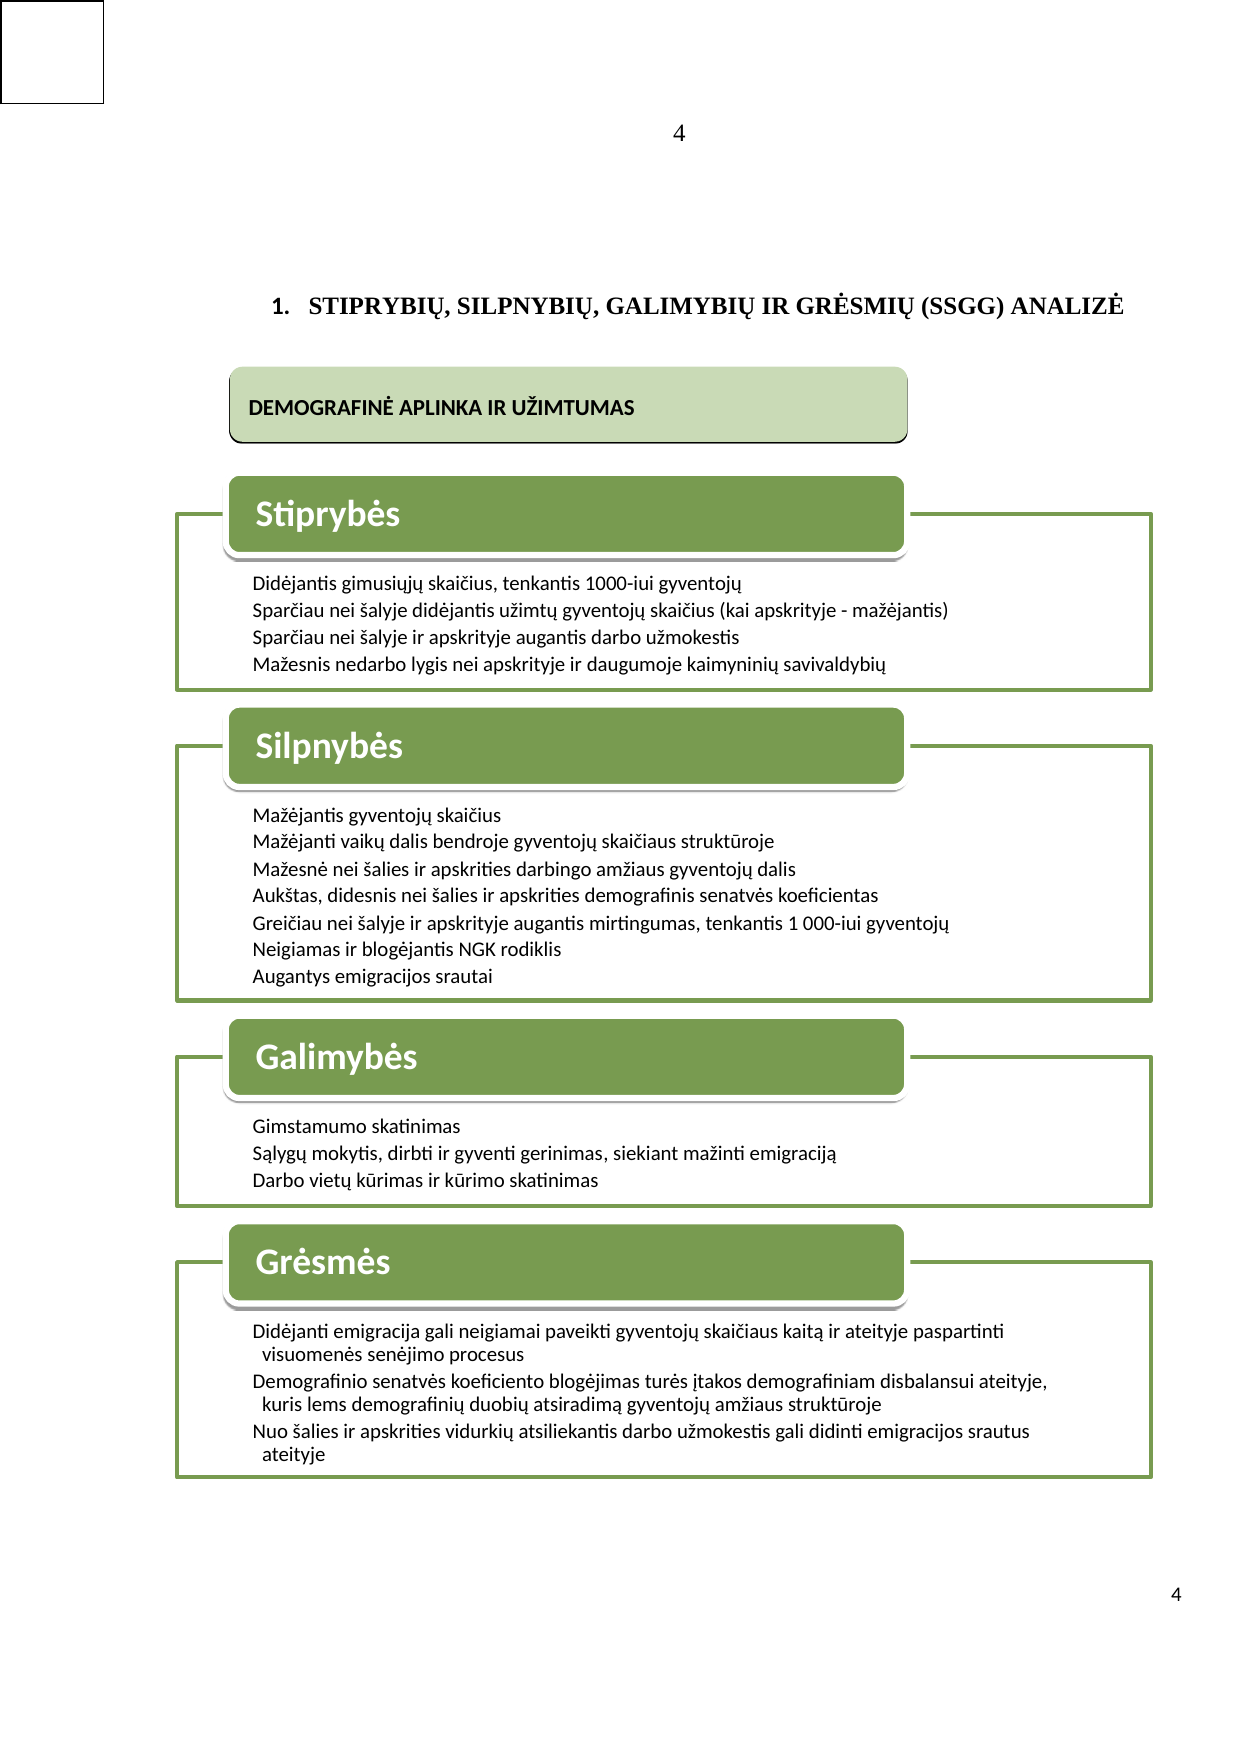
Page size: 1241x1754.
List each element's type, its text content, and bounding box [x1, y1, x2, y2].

text 1. STIPRYBIŲ, SILPNYBIŲ, GALIMYBIŲ IR GRĖSMIŲ (SSGG) ANALIZĖ [215, 290, 1181, 321]
